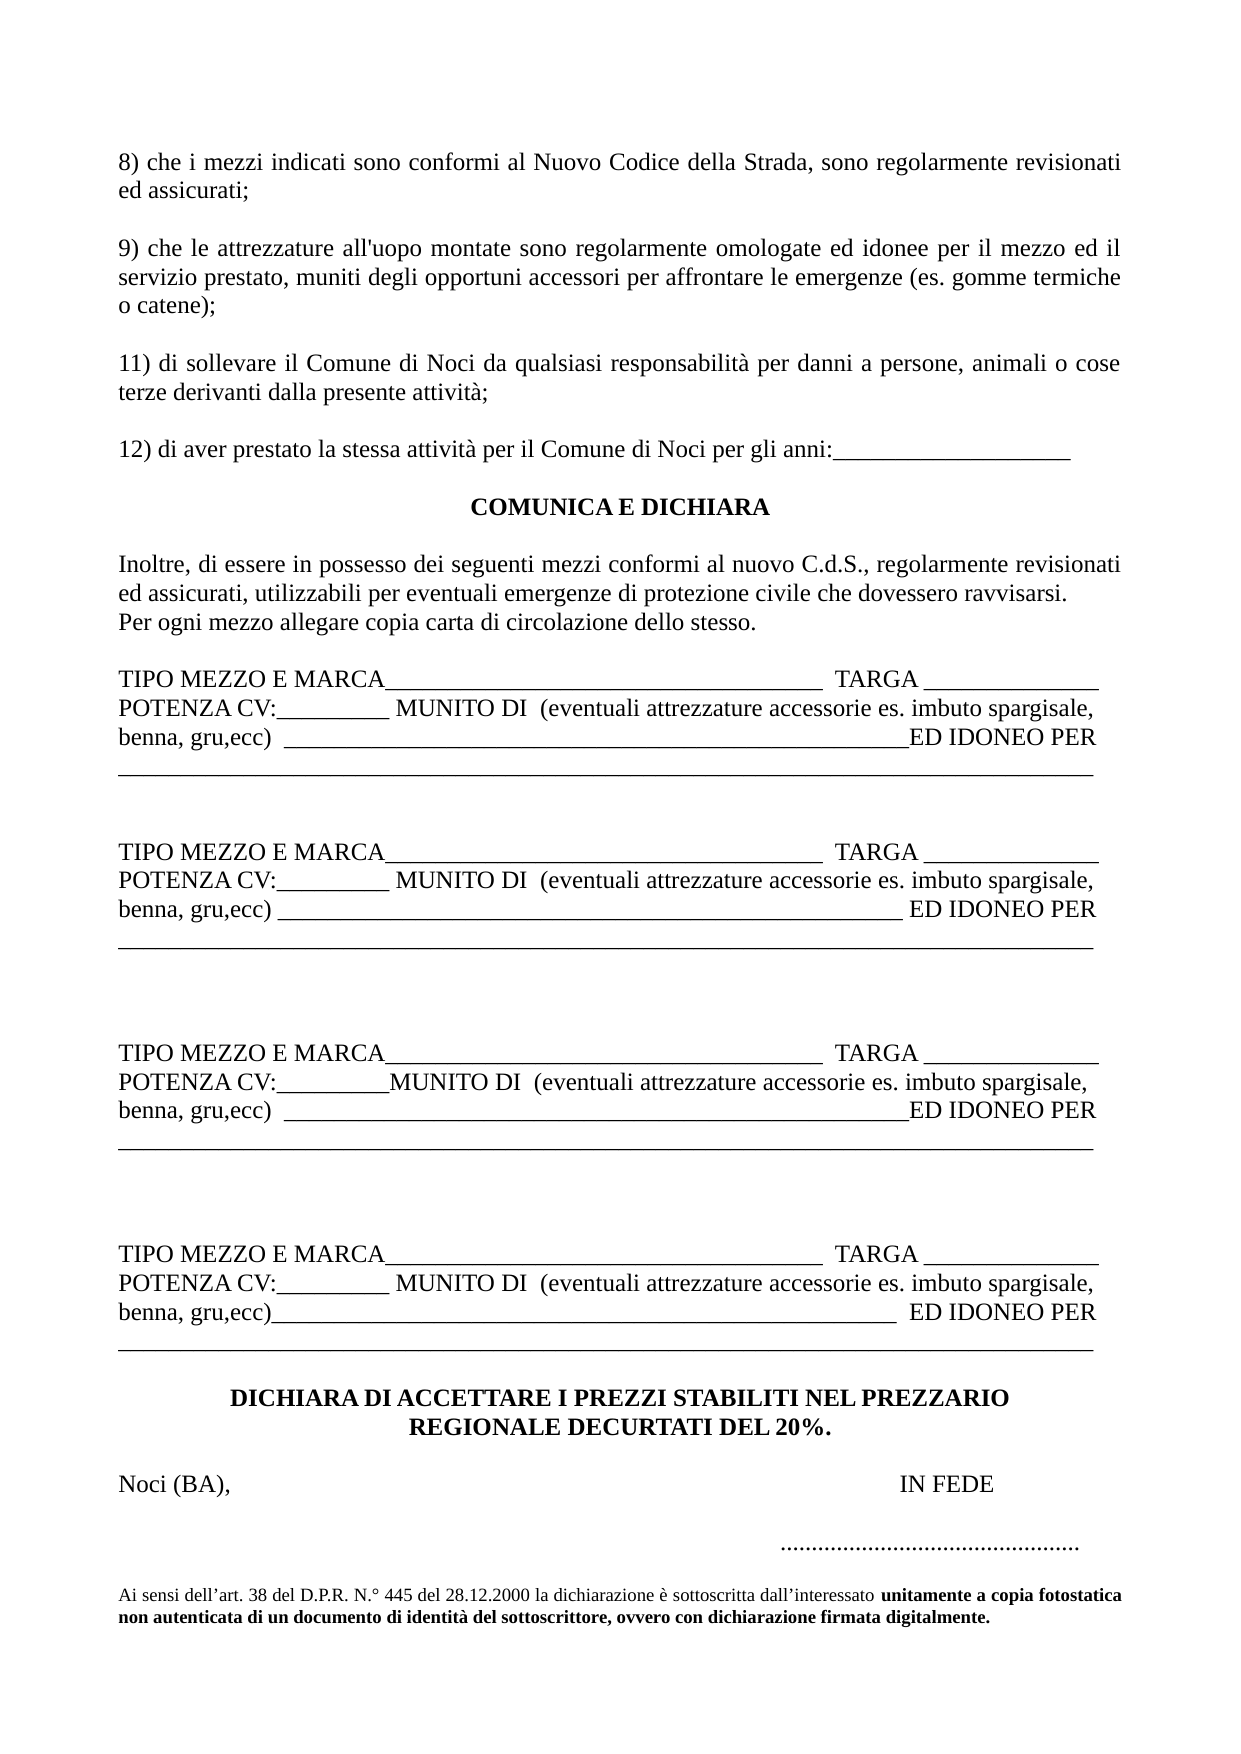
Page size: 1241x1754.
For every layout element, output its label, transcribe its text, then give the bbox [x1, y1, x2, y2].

text Inoltre, di essere in possesso dei seguenti mezzi conformi al nuovo C.d.S., regolarmente revisionati ed assicurati, utilizzabili per eventuali emergenze di protezione civile che dovessero ravvisarsi. [118, 549, 1122, 607]
text 12) di aver prestato la stessa attività per il Comune di Noci per gli anni:___________________ [118, 434, 1122, 463]
text TIPO MEZZO E MARCA___________________________________ TARGA ______________ POTENZA CV:_________ MUNITO DI (eventuali attrezzature accessorie es. imbuto spargisale, benna, gru,ecc)__________________________________________________ ED IDONEO PER ______________________________________________________________________________ [118, 1239, 1122, 1354]
text REGIONALE DECURTATI DEL 20%. [118, 1412, 1122, 1441]
text 8) che i mezzi indicati sono conformi al Nuovo Codice della Strada, sono regolarmente revisionati ed assicurati; [118, 147, 1122, 204]
text Noci (BA), IN FEDE [118, 1469, 1122, 1498]
text DICHIARA DI ACCETTARE I PREZZI STABILITI NEL PREZZARIO [118, 1383, 1122, 1412]
text COMUNICA E DICHIARA [118, 492, 1122, 521]
text Per ogni mezzo allegare copia carta di circolazione dello stesso. [118, 607, 1122, 636]
text TIPO MEZZO E MARCA___________________________________ TARGA ______________ POTENZA CV:_________MUNITO DI (eventuali attrezzature accessorie es. imbuto spargisale, benna, gru,ecc) __________________________________________________ED IDONEO PER ______________________________________________________________________________ [118, 1038, 1122, 1153]
text 9) che le attrezzature all'uopo montate sono regolarmente omologate ed idonee per il mezzo ed il servizio prestato, muniti degli opportuni accessori per affrontare le emergenze (es. gomme termiche o catene); [118, 233, 1122, 319]
text Ai sensi dell’art. 38 del D.P.R. N.° 445 del 28.12.2000 la dichiarazione è sottoscritta dall’interessato unitamente a copia fotostatica non autenticata di un documento di identità del sottoscrittore, ovvero con dichiarazione firmata digitalmente. [118, 1584, 1122, 1627]
text ................................................ [118, 1527, 1122, 1556]
text 11) di sollevare il Comune di Noci da qualsiasi responsabilità per danni a persone, animali o cose terze derivanti dalla presente attività; [118, 348, 1122, 406]
text TIPO MEZZO E MARCA___________________________________ TARGA ______________ POTENZA CV:_________ MUNITO DI (eventuali attrezzature accessorie es. imbuto spargisale, benna, gru,ecc) __________________________________________________ ED IDONEO PER ______________________________________________________________________________ [118, 837, 1122, 952]
text TIPO MEZZO E MARCA___________________________________ TARGA ______________ POTENZA CV:_________ MUNITO DI (eventuali attrezzature accessorie es. imbuto spargisale, benna, gru,ecc) __________________________________________________ED IDONEO PER ______________________________________________________________________________ [118, 664, 1122, 779]
